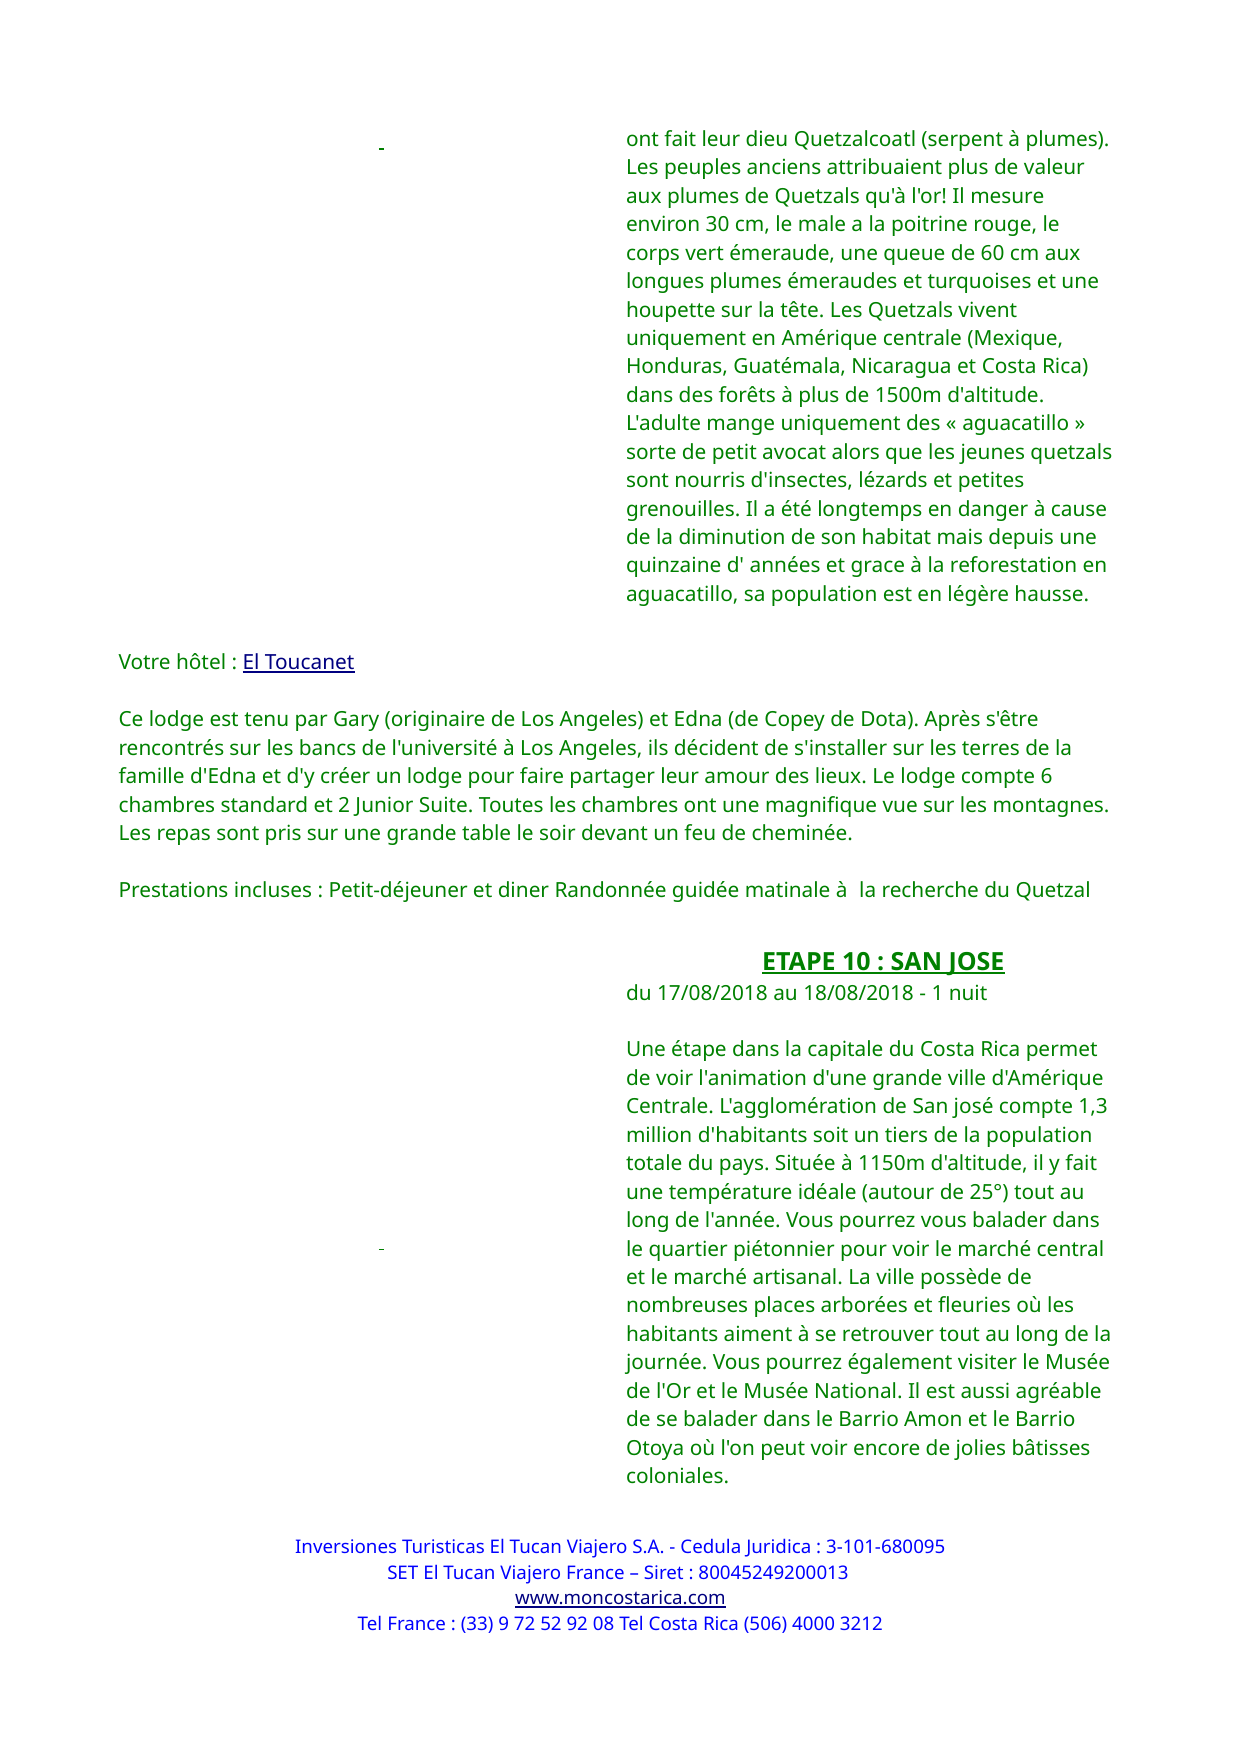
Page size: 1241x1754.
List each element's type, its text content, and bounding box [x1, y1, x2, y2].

table_header ETAPE 10 : SAN JOSE du 17/08/2018 au 18/08/2018 - 1 nuit Une étape dans la capitale du Costa Rica permet de voir l'animation d'une grande ville d'Amérique Centrale. L'agglomération de San josé compte 1,3 million d'habitants soit un tiers de la population totale du pays. Située à 1150m d'altitude, il y fait une température idéale (autour de 25°) tout au long de l'année. Vous pourrez vous balader dans le quartier piétonnier pour voir le marché central et le marché artisanal. La ville possède de nombreuses places arborées et fleuries où les habitants aiment à se retrouver tout au long de la journée. Vous pourrez également visiter le Musée de l'Or et le Musée National. Il est aussi agréable de se balader dans le Barrio Amon et le Barrio Otoya où l'on peut voir encore de jolies bâtisses coloniales. [620, 938, 1122, 1495]
table_header [118, 118, 620, 613]
table_header [118, 938, 620, 1495]
text Ce lodge est tenu par Gary (originaire de Los Angeles) et Edna (de Copey de Dota). Après s'être rencontrés sur les bancs de l'université à Los Angeles, ils décident de s'installer sur les terres de la famille d'Edna et d'y créer un lodge pour faire partager leur amour des lieux. Le lodge compte 6 chambres standard et 2 Junior Suite. Toutes les chambres ont une magnifique vue sur les montagnes. Les repas sont pris sur une grande table le soir devant un feu de cheminée. [118, 704, 1122, 847]
text Prestations incluses : Petit-déjeuner et diner Randonnée guidée matinale à la recherche du Quetzal [118, 875, 1122, 904]
text Votre hôtel : El Toucanet [118, 647, 1122, 676]
table_header ont fait leur dieu Quetzalcoatl (serpent à plumes). Les peuples anciens attribuaient plus de valeur aux plumes de Quetzals qu'à l'or! Il mesure environ 30 cm, le male a la poitrine rouge, le corps vert émeraude, une queue de 60 cm aux longues plumes émeraudes et turquoises et une houpette sur la tête. Les Quetzals vivent uniquement en Amérique centrale (Mexique, Honduras, Guatémala, Nicaragua et Costa Rica) dans des forêts à plus de 1500m d'altitude. L'adulte mange uniquement des « aguacatillo » sorte de petit avocat alors que les jeunes quetzals sont nourris d'insectes, lézards et petites grenouilles. Il a été longtemps en danger à cause de la diminution de son habitat mais depuis une quinzaine d' années et grace à la reforestation en aguacatillo, sa population est en légère hausse. [620, 118, 1122, 613]
